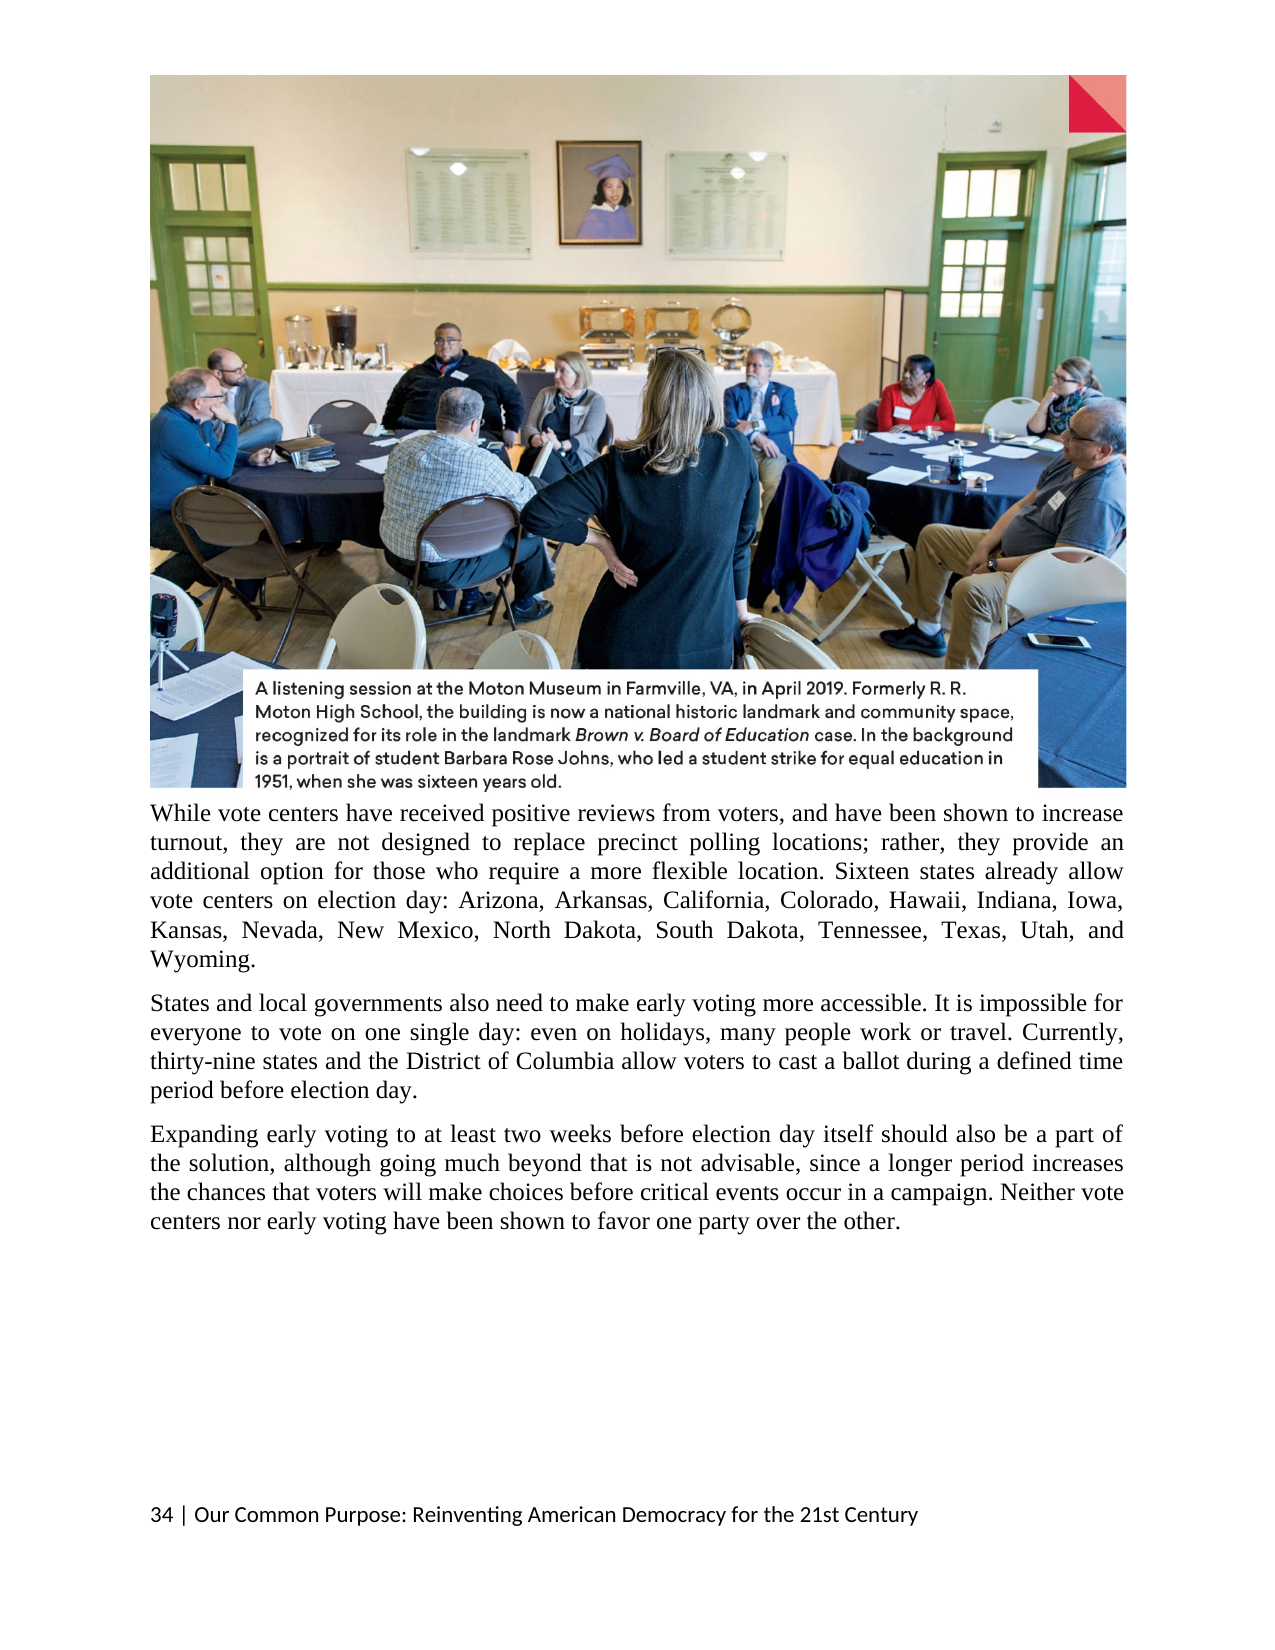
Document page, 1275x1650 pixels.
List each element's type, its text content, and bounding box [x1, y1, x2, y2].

text Expanding early voting to at least two weeks before election day itself should also be a part of the solution, although going much beyond that is not advisable, since a longer period increases the chances that voters will make choices before critical events occur in a campaign. Neither vote centers nor early voting have been shown to favor one party over the other. [150, 1118, 1125, 1235]
text While vote centers have received positive reviews from voters, and have been shown to increase turnout, they are not designed to replace precinct polling locations; rather, they provide an additional option for those who require a more flexible location. Sixteen states already allow vote centers on election day: Arizona, Arkansas, California, Colorado, Hawaii, Indiana, Iowa, Kansas, Nevada, New Mexico, North Dakota, South Dakota, Tennessee, Texas, Utah, and Wyoming. [150, 798, 1125, 973]
text States and local governments also need to make early voting more accessible. It is impossible for everyone to vote on one single day: even on holidays, many people work or travel. Currently, thirty-nine states and the District of Columbia allow voters to cast a ballot during a defined time period before election day. [150, 987, 1125, 1104]
